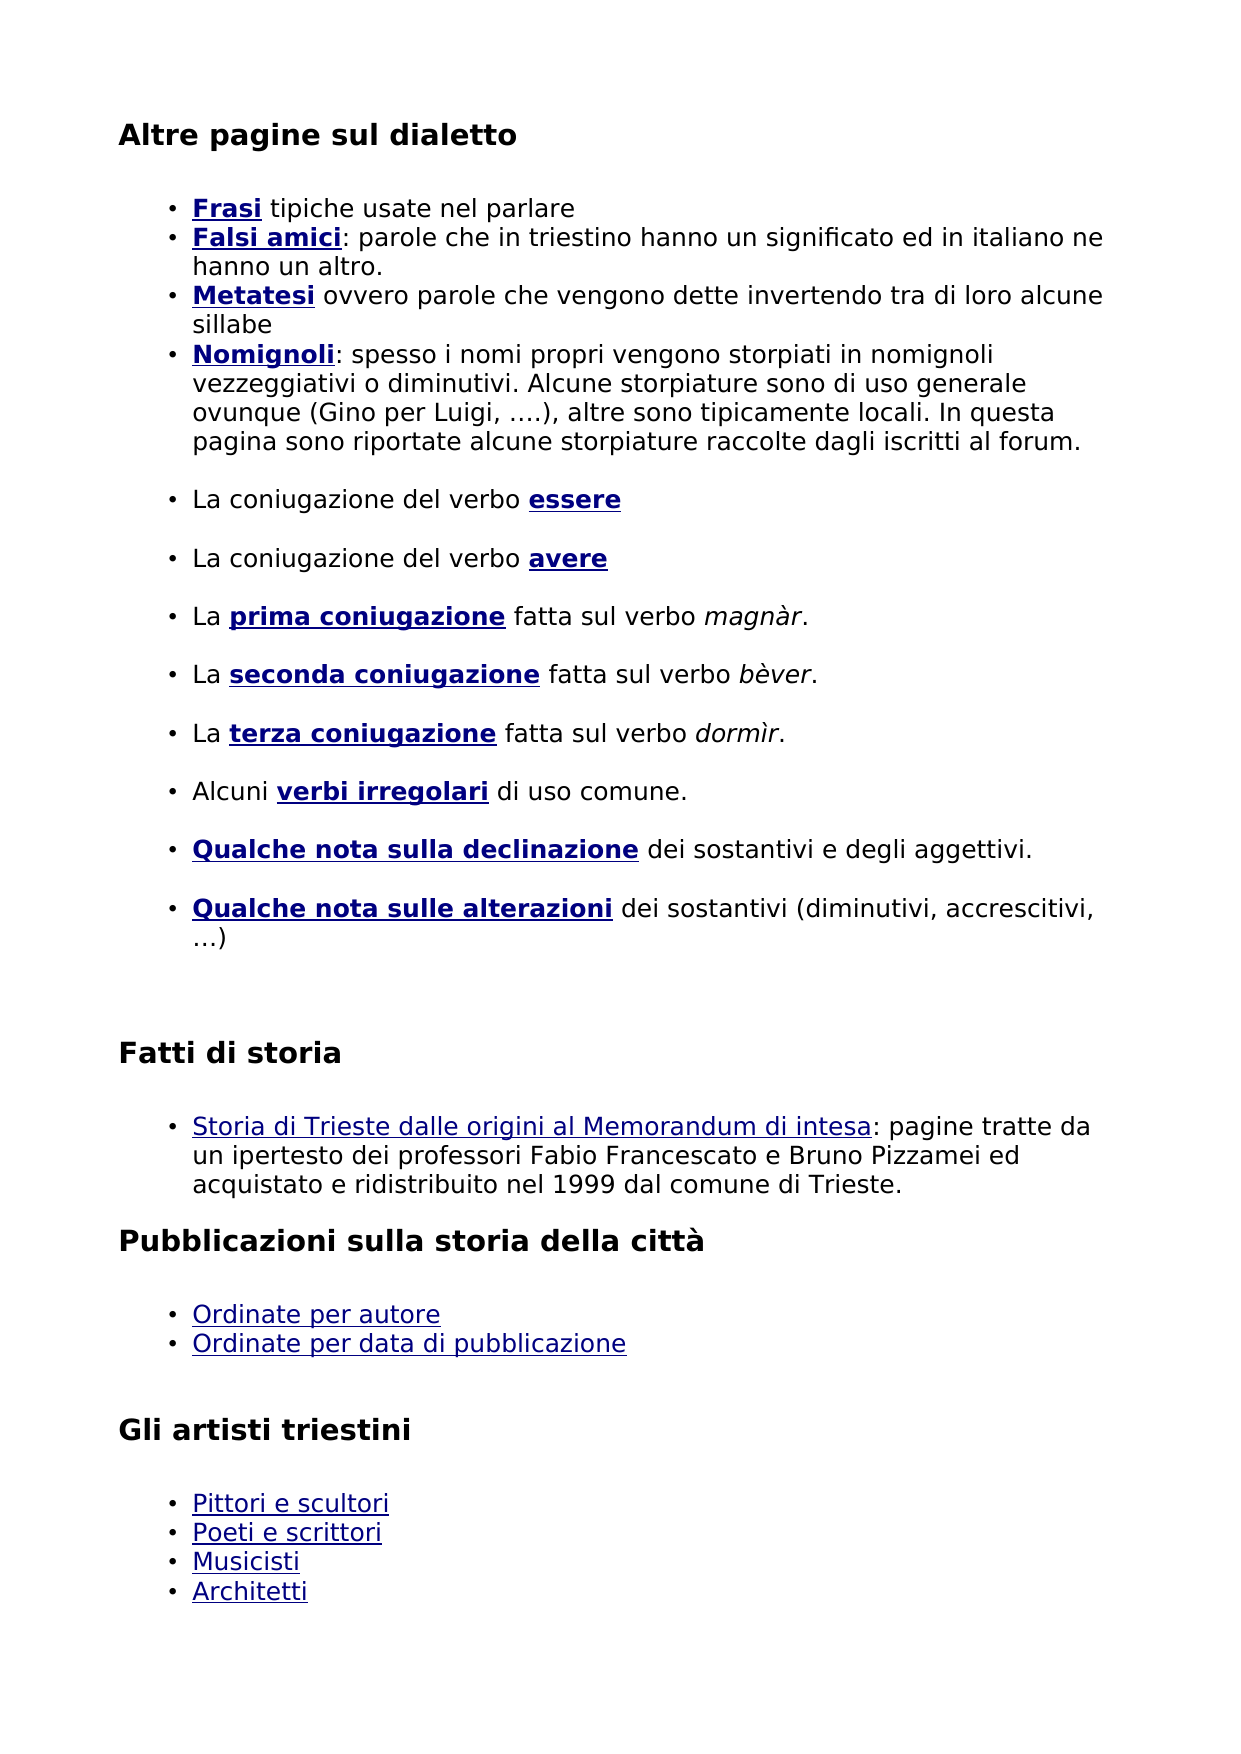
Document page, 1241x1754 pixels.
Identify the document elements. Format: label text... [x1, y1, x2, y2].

subtitle Gli artisti triestini [118, 1413, 1122, 1447]
list Poeti e scrittori [177, 1518, 1122, 1547]
list La coniugazione del verbo essere [177, 486, 1122, 544]
subtitle Fatti di storia [118, 1036, 1122, 1070]
subtitle Altre pagine sul dialetto [118, 118, 1122, 152]
list Qualche nota sulle alterazioni dei sostantivi (diminutivi, accrescitivi, …) [177, 894, 1122, 982]
list Pittori e scultori [177, 1489, 1122, 1518]
list Architetti [177, 1577, 1122, 1606]
subtitle Pubblicazioni sulla storia della città [118, 1224, 1122, 1258]
list Frasi tipiche usate nel parlare [177, 194, 1122, 223]
list Musicisti [177, 1547, 1122, 1577]
list La prima coniugazione fatta sul verbo magnàr. [177, 602, 1122, 661]
list Metatesi ovvero parole che vengono dette invertendo tra di loro alcune sillabe [177, 282, 1122, 340]
list La coniugazione del verbo avere [177, 544, 1122, 602]
list La terza coniugazione fatta sul verbo dormìr. [177, 719, 1122, 777]
list La seconda coniugazione fatta sul verbo bèver. [177, 661, 1122, 719]
list Falsi amici: parole che in triestino hanno un significato ed in italiano ne hanno un altro. [177, 223, 1122, 282]
list Alcuni verbi irregolari di uso comune. [177, 777, 1122, 836]
list Nomignoli: spesso i nomi propri vengono storpiati in nomignoli vezzeggiativi o diminutivi. Alcune storpiature sono di uso generale ovunque (Gino per Luigi, ….), altre sono tipicamente locali. In questa pagina sono riportate alcune storpiature raccolte dagli iscritti al forum. [177, 340, 1122, 486]
list Ordinate per data di pubblicazione [177, 1329, 1122, 1359]
list Ordinate per autore [177, 1300, 1122, 1329]
list Storia di Trieste dalle origini al Memorandum di intesa: pagine tratte da un ipertesto dei professori Fabio Francescato e Bruno Pizzamei ed acquistato e ridistribuito nel 1999 dal comune di Trieste. [177, 1112, 1122, 1199]
list Qualche nota sulla declinazione dei sostantivi e degli aggettivi. [177, 836, 1122, 894]
